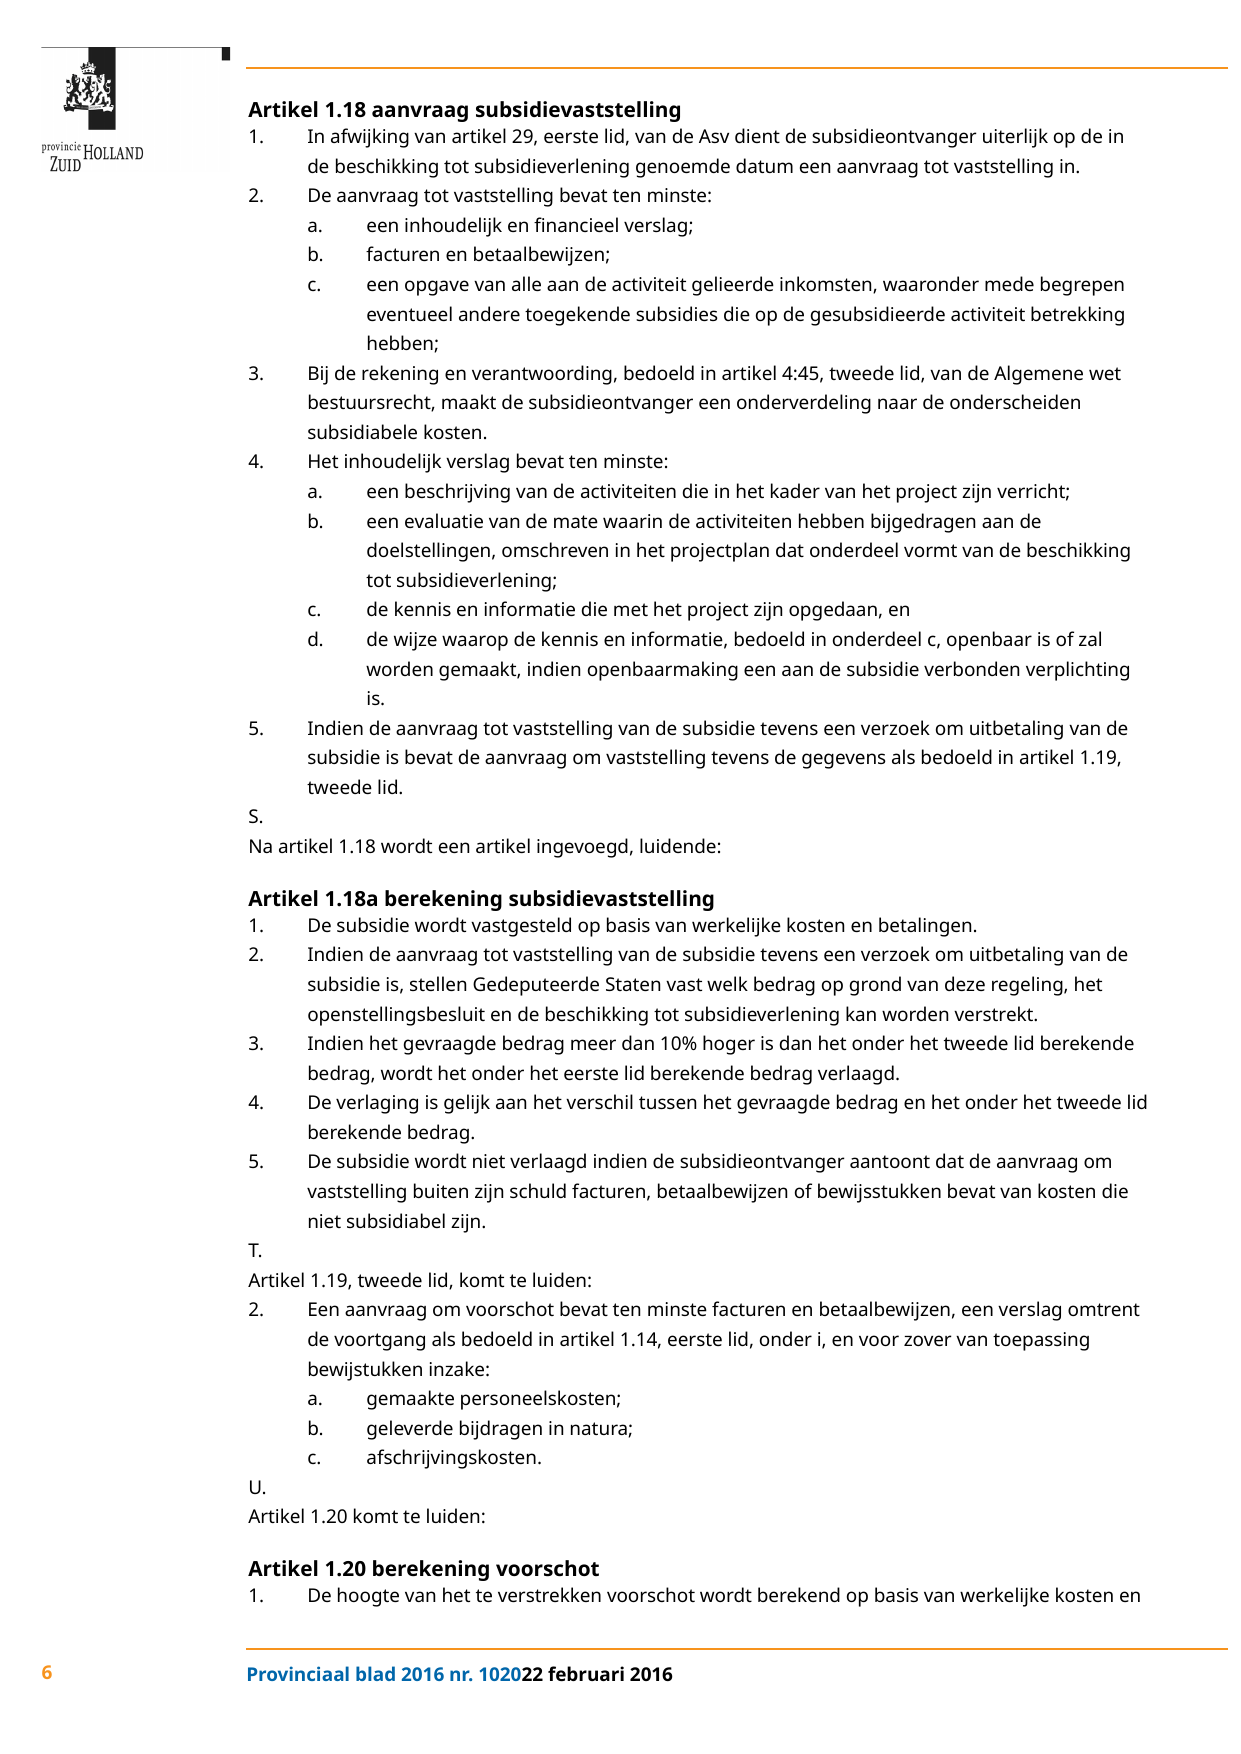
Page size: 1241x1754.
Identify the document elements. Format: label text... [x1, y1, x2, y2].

list facturen en betaalbewijzen; [307, 242, 1152, 267]
list Een aanvraag om voorschot bevat ten minste facturen en betaalbewijzen, een verslag omtrent de voortgang als bedoeld in artikel 1.14, eerste lid, onder i, en voor zover van toepassing bewijstukken inzake: [248, 1297, 1152, 1382]
list De subsidie wordt vastgesteld op basis van werkelijke kosten en betalingen. [248, 912, 1152, 938]
text S. [248, 804, 1152, 829]
list De aanvraag tot vaststelling bevat ten minste: [248, 182, 1152, 208]
list De subsidie wordt niet verlaagd indien de subsidieontvanger aantoont dat de aanvraag om vaststelling buiten zijn schuld facturen, betaalbewijzen of bewijsstukken bevat van kosten die niet subsidiabel zijn. [248, 1149, 1152, 1234]
text Artikel 1.19, tweede lid, komt te luiden: [248, 1267, 1152, 1293]
text Na artikel 1.18 wordt een artikel ingevoegd, luidende: [248, 833, 1152, 859]
list Indien het gevraagde bedrag meer dan 10% hoger is dan het onder het tweede lid berekende bedrag, wordt het onder het eerste lid berekende bedrag verlaagd. [248, 1030, 1152, 1086]
list De verlaging is gelijk aan het verschil tussen het gevraagde bedrag en het onder het tweede lid berekende bedrag. [248, 1089, 1152, 1145]
text Artikel 1.20 berekening voorschot [248, 1554, 1152, 1583]
text Artikel 1.18a berekening subsidievaststelling [248, 884, 1152, 912]
list Bij de rekening en verantwoording, bedoeld in artikel 4:45, tweede lid, van de Algemene wet bestuursrecht, maakt de subsidieontvanger een onderverdeling naar de onderscheiden subsidiabele kosten. [248, 360, 1152, 445]
list Het inhoudelijk verslag bevat ten minste: [248, 449, 1152, 474]
list gemaakte personeelskosten; [307, 1385, 1152, 1411]
text Artikel 1.18 aanvraag subsidievaststelling [248, 95, 1152, 123]
list een evaluatie van de mate waarin de activiteiten hebben bijgedragen aan de doelstellingen, omschreven in het projectplan dat onderdeel vormt van de beschikking tot subsidieverlening; [307, 508, 1152, 593]
list geleverde bijdragen in natura; [307, 1415, 1152, 1441]
list Indien de aanvraag tot vaststelling van de subsidie tevens een verzoek om uitbetaling van de subsidie is bevat de aanvraag om vaststelling tevens de gegevens als bedoeld in artikel 1.19, tweede lid. [248, 715, 1152, 800]
list een beschrijving van de activiteiten die in het kader van het project zijn verricht; [307, 478, 1152, 504]
list De hoogte van het te verstrekken voorschot wordt berekend op basis van werkelijke kosten en [248, 1583, 1152, 1608]
text U. [248, 1474, 1152, 1500]
list een inhoudelijk en financieel verslag; [307, 212, 1152, 238]
list de wijze waarop de kennis en informatie, bedoeld in onderdeel c, openbaar is of zal worden gemaakt, indien openbaarmaking een aan de subsidie verbonden verplichting is. [307, 626, 1152, 711]
picture [41, 47, 231, 172]
text T. [248, 1237, 1152, 1263]
text Artikel 1.20 komt te luiden: [248, 1504, 1152, 1529]
list de kennis en informatie die met het project zijn opgedaan, en [307, 597, 1152, 622]
list Indien de aanvraag tot vaststelling van de subsidie tevens een verzoek om uitbetaling van de subsidie is, stellen Gedeputeerde Staten vast welk bedrag op grond van deze regeling, het openstellingsbesluit en de beschikking tot subsidieverlening kan worden verstrekt. [248, 942, 1152, 1027]
list In afwijking van artikel 29, eerste lid, van de Asv dient de subsidieontvanger uiterlijk op de in de beschikking tot subsidieverlening genoemde datum een aanvraag tot vaststelling in. [248, 123, 1152, 178]
list een opgave van alle aan de activiteit gelieerde inkomsten, waaronder mede begrepen eventueel andere toegekende subsidies die op de gesubsidieerde activiteit betrekking hebben; [307, 271, 1152, 356]
list afschrijvingskosten. [307, 1444, 1152, 1470]
